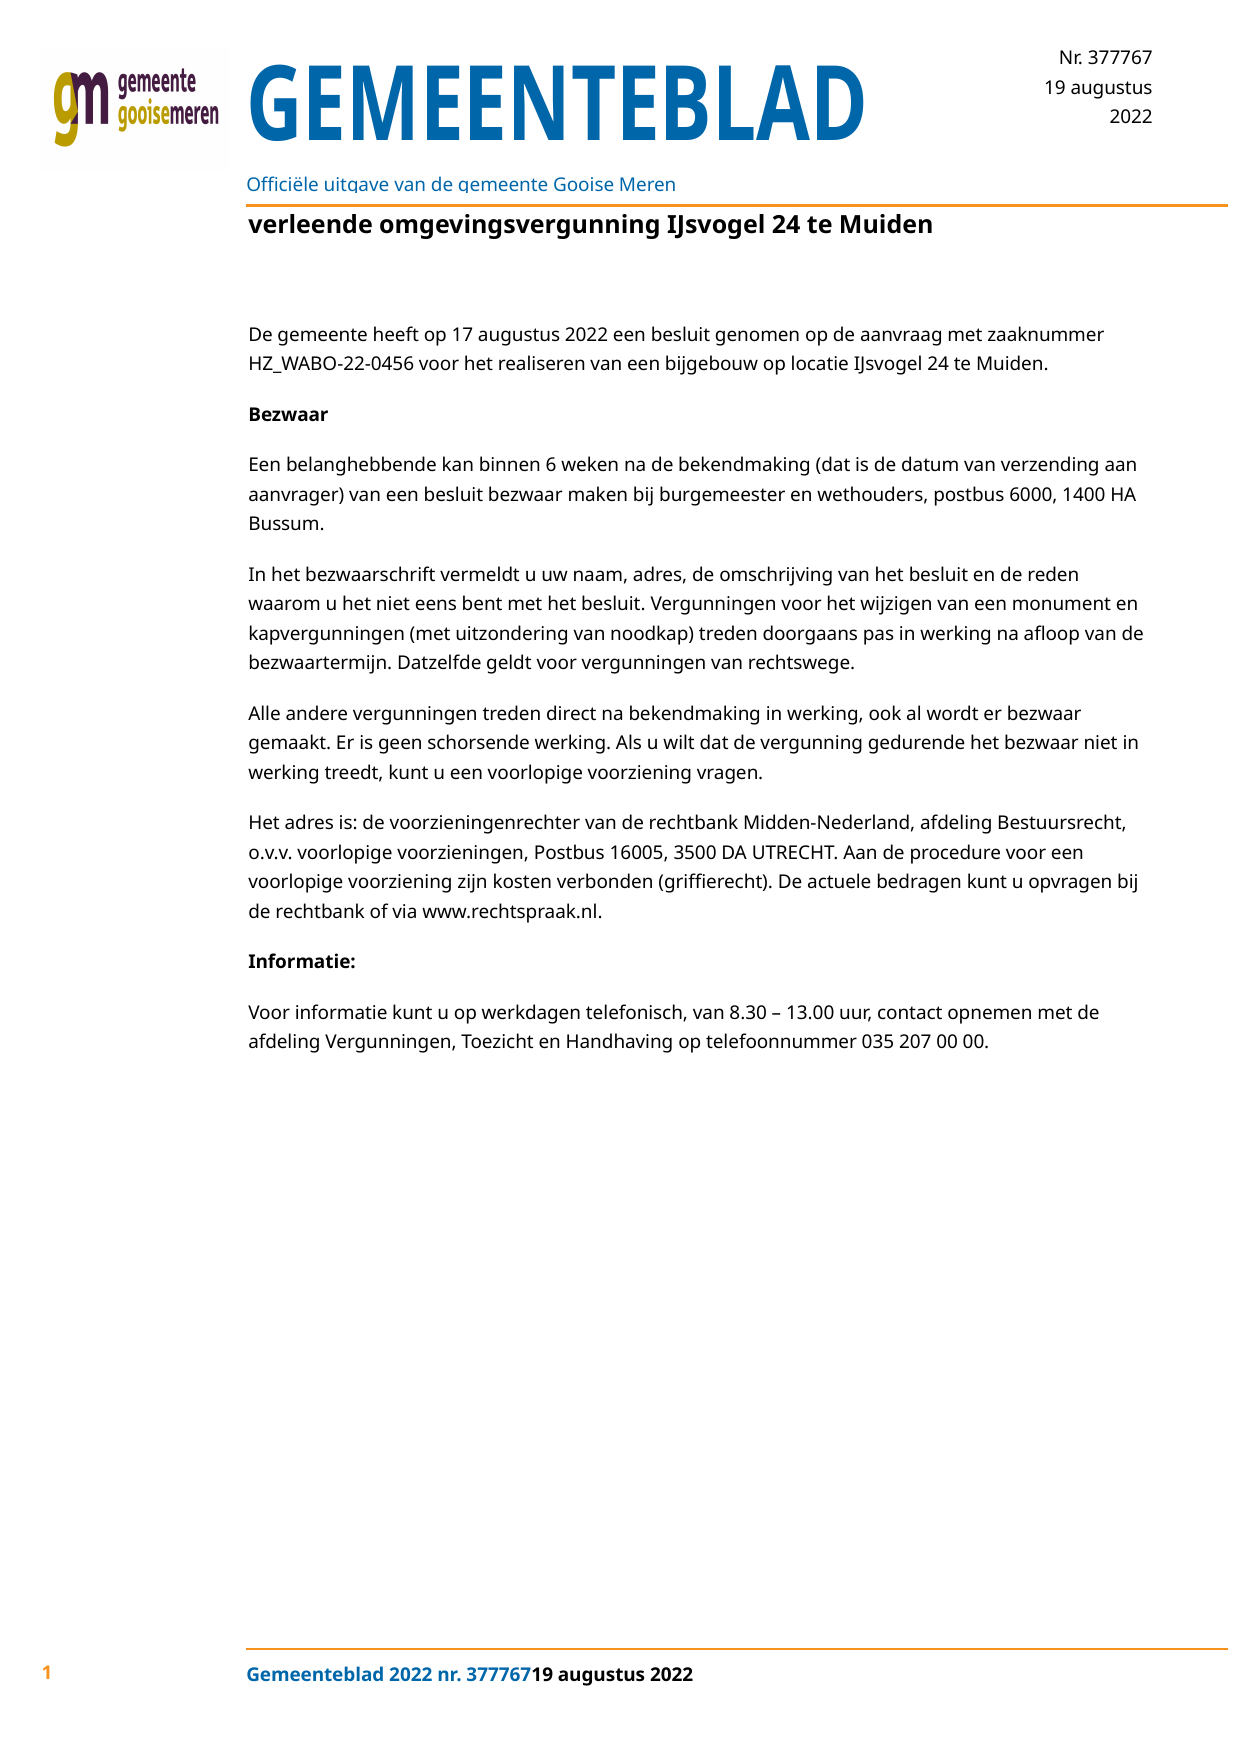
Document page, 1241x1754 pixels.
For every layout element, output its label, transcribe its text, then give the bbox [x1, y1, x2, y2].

text In het bezwaarschrift vermeldt u uw naam, adres, de omschrijving van het besluit en de reden waarom u het niet eens bent met het besluit. Vergunningen voor het wijzigen van een monument en kapvergunningen (met uitzondering van noodkap) treden doorgaans pas in werking na afloop van de bezwaartermijn. Datzelfde geldt voor vergunningen van rechtswege. [248, 561, 1152, 675]
text verleende omgevingsvergunning IJsvogel 24 te Muiden [248, 207, 1152, 241]
text Alle andere vergunningen treden direct na bekendmaking in werking, ook al wordt er bezwaar gemaakt. Er is geen schorsende werking. Als u wilt dat de vergunning gedurende het bezwaar niet in werking treedt, kunt u een voorlopige voorziening vragen. [248, 700, 1152, 785]
text De gemeente heeft op 17 augustus 2022 een besluit genomen op de aanvraag met zaaknummer HZ_WABO-22-0456 voor het realiseren van een bijgebouw op locatie IJsvogel 24 te Muiden. [248, 321, 1152, 376]
text Een belanghebbende kan binnen 6 weken na de bekendmaking (dat is de datum van verzending aan aanvrager) van een besluit bezwaar maken bij burgemeester en wethouders, postbus 6000, 1400 HA Bussum. [248, 451, 1152, 536]
picture [41, 47, 231, 172]
text Bezwaar [248, 401, 1152, 426]
text Voor informatie kunt u op werkdagen telefonisch, van 8.30 – 13.00 uur, contact opnemen met de afdeling Vergunningen, Toezicht en Handhaving op telefoonnummer 035 207 00 00. [248, 999, 1152, 1054]
text Het adres is: de voorzieningenrechter van de rechtbank Midden-Nederland, afdeling Bestuursrecht, o.v.v. voorlopige voorzieningen, Postbus 16005, 3500 DA UTRECHT. Aan de procedure voor een voorlopige voorziening zijn kosten verbonden (griffierecht). De actuele bedragen kunt u opvragen bij de rechtbank of via www.rechtspraak.nl. [248, 809, 1152, 924]
text Informatie: [248, 949, 1152, 974]
